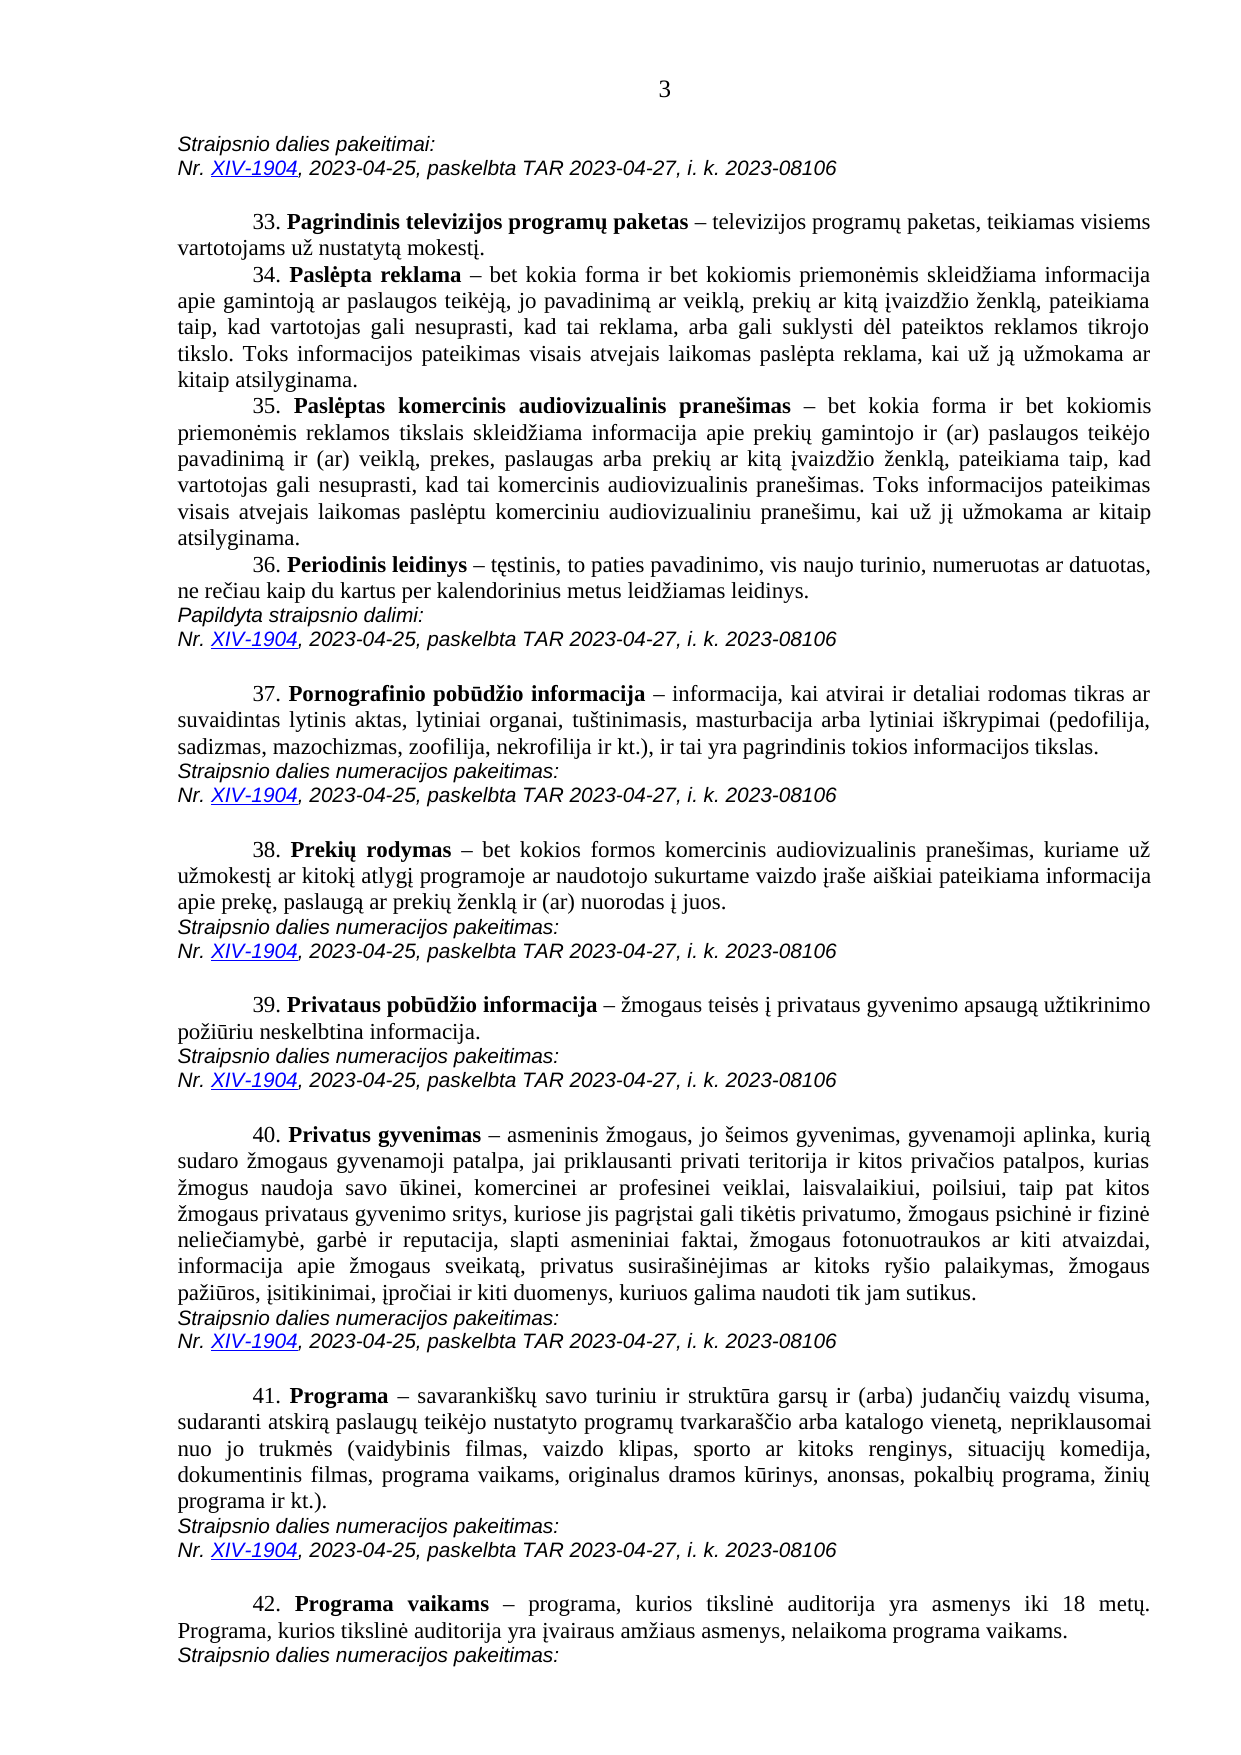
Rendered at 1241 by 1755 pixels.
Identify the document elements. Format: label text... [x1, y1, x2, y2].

text Nr. XIV-1904, 2023-04-25, paskelbta TAR 2023-04-27, i. k. 2023-08106 [177, 939, 1152, 963]
text 36. Periodinis leidinys – tęstinis, to paties pavadinimo, vis naujo turinio, numeruotas ar datuotas, ne rečiau kaip du kartus per kalendorinius metus leidžiamas leidinys. [177, 551, 1152, 603]
text 37. Pornografinio pobūdžio informacija – informacija, kai atvirai ir detaliai rodomas tikras ar suvaidintas lytinis aktas, lytiniai organai, tuštinimasis, masturbacija arba lytiniai iškrypimai (pedofilija, sadizmas, mazochizmas, zoofilija, nekrofilija ir kt.), ir tai yra pagrindinis tokios informacijos tikslas. [177, 680, 1152, 759]
text 39. Privataus pobūdžio informacija – žmogaus teisės į privataus gyvenimo apsaugą užtikrinimo požiūriu neskelbtina informacija. [177, 991, 1152, 1044]
text Straipsnio dalies numeracijos pakeitimas: [177, 1643, 1152, 1667]
text Straipsnio dalies numeracijos pakeitimas: [177, 1305, 1152, 1329]
text Nr. XIV-1904, 2023-04-25, paskelbta TAR 2023-04-27, i. k. 2023-08106 [177, 1329, 1152, 1353]
text Nr. XIV-1904, 2023-04-25, paskelbta TAR 2023-04-27, i. k. 2023-08106 [177, 1538, 1152, 1562]
text Straipsnio dalies numeracijos pakeitimas: [177, 915, 1152, 939]
text 34. Paslėpta reklama – bet kokia forma ir bet kokiomis priemonėmis skleidžiama informacija apie gamintoją ar paslaugos teikėją, jo pavadinimą ar veiklą, prekių ar kitą įvaizdžio ženklą, pateikiama taip, kad vartotojas gali nesuprasti, kad tai reklama, arba gali suklysti dėl pateiktos reklamos tikrojo tikslo. Toks informacijos pateikimas visais atvejais laikomas paslėpta reklama, kai už ją užmokama ar kitaip atsilyginama. [177, 261, 1152, 392]
text Straipsnio dalies numeracijos pakeitimas: [177, 759, 1152, 783]
text Nr. XIV-1904, 2023-04-25, paskelbta TAR 2023-04-27, i. k. 2023-08106 [177, 627, 1152, 651]
text 38. Prekių rodymas – bet kokios formos komercinis audiovizualinis pranešimas, kuriame už užmokestį ar kitokį atlygį programoje ar naudotojo sukurtame vaizdo įraše aiškiai pateikiama informacija apie prekę, paslaugą ar prekių ženklą ir (ar) nuorodas į juos. [177, 836, 1152, 915]
text Nr. XIV-1904, 2023-04-25, paskelbta TAR 2023-04-27, i. k. 2023-08106 [177, 783, 1152, 807]
text Nr. XIV-1904, 2023-04-25, paskelbta TAR 2023-04-27, i. k. 2023-08106 [177, 1068, 1152, 1092]
text 40. Privatus gyvenimas – asmeninis žmogaus, jo šeimos gyvenimas, gyvenamoji aplinka, kurią sudaro žmogaus gyvenamoji patalpa, jai priklausanti privati teritorija ir kitos privačios patalpos, kurias žmogus naudoja savo ūkinei, komercinei ar profesinei veiklai, laisvalaikiui, poilsiui, taip pat kitos žmogaus privataus gyvenimo sritys, kuriose jis pagrįstai gali tikėtis privatumo, žmogaus psichinė ir fizinė neliečiamybė, garbė ir reputacija, slapti asmeniniai faktai, žmogaus fotonuotraukos ar kiti atvaizdai, informacija apie žmogaus sveikatą, privatus susirašinėjimas ar kitoks ryšio palaikymas, žmogaus pažiūros, įsitikinimai, įpročiai ir kiti duomenys, kuriuos galima naudoti tik jam sutikus. [177, 1121, 1152, 1305]
text Straipsnio dalies numeracijos pakeitimas: [177, 1514, 1152, 1538]
text Straipsnio dalies pakeitimai: [177, 131, 1152, 155]
text Straipsnio dalies numeracijos pakeitimas: [177, 1044, 1152, 1068]
text 41. Programa – savarankiškų savo turiniu ir struktūra garsų ir (arba) judančių vaizdų visuma, sudaranti atskirą paslaugų teikėjo nustatyto programų tvarkaraščio arba katalogo vienetą, nepriklausomai nuo jo trukmės (vaidybinis filmas, vaizdo klipas, sporto ar kitoks renginys, situacijų komedija, dokumentinis filmas, programa vaikams, originalus dramos kūrinys, anonsas, pokalbių programa, žinių programa ir kt.). [177, 1382, 1152, 1514]
text 33. Pagrindinis televizijos programų paketas – televizijos programų paketas, teikiamas visiems vartotojams už nustatytą mokestį. [177, 208, 1152, 261]
text 35. Paslėptas komercinis audiovizualinis pranešimas – bet kokia forma ir bet kokiomis priemonėmis reklamos tikslais skleidžiama informacija apie prekių gamintojo ir (ar) paslaugos teikėjo pavadinimą ir (ar) veiklą, prekes, paslaugas arba prekių ar kitą įvaizdžio ženklą, pateikiama taip, kad vartotojas gali nesuprasti, kad tai komercinis audiovizualinis pranešimas. Toks informacijos pateikimas visais atvejais laikomas paslėptu komerciniu audiovizualiniu pranešimu, kai už jį užmokama ar kitaip atsilyginama. [177, 392, 1152, 551]
text Nr. XIV-1904, 2023-04-25, paskelbta TAR 2023-04-27, i. k. 2023-08106 [177, 155, 1152, 179]
text 42. Programa vaikams – programa, kurios tikslinė auditorija yra asmenys iki 18 metų. Programa, kurios tikslinė auditorija yra įvairaus amžiaus asmenys, nelaikoma programa vaikams. [177, 1590, 1152, 1643]
text Papildyta straipsnio dalimi: [177, 603, 1152, 627]
